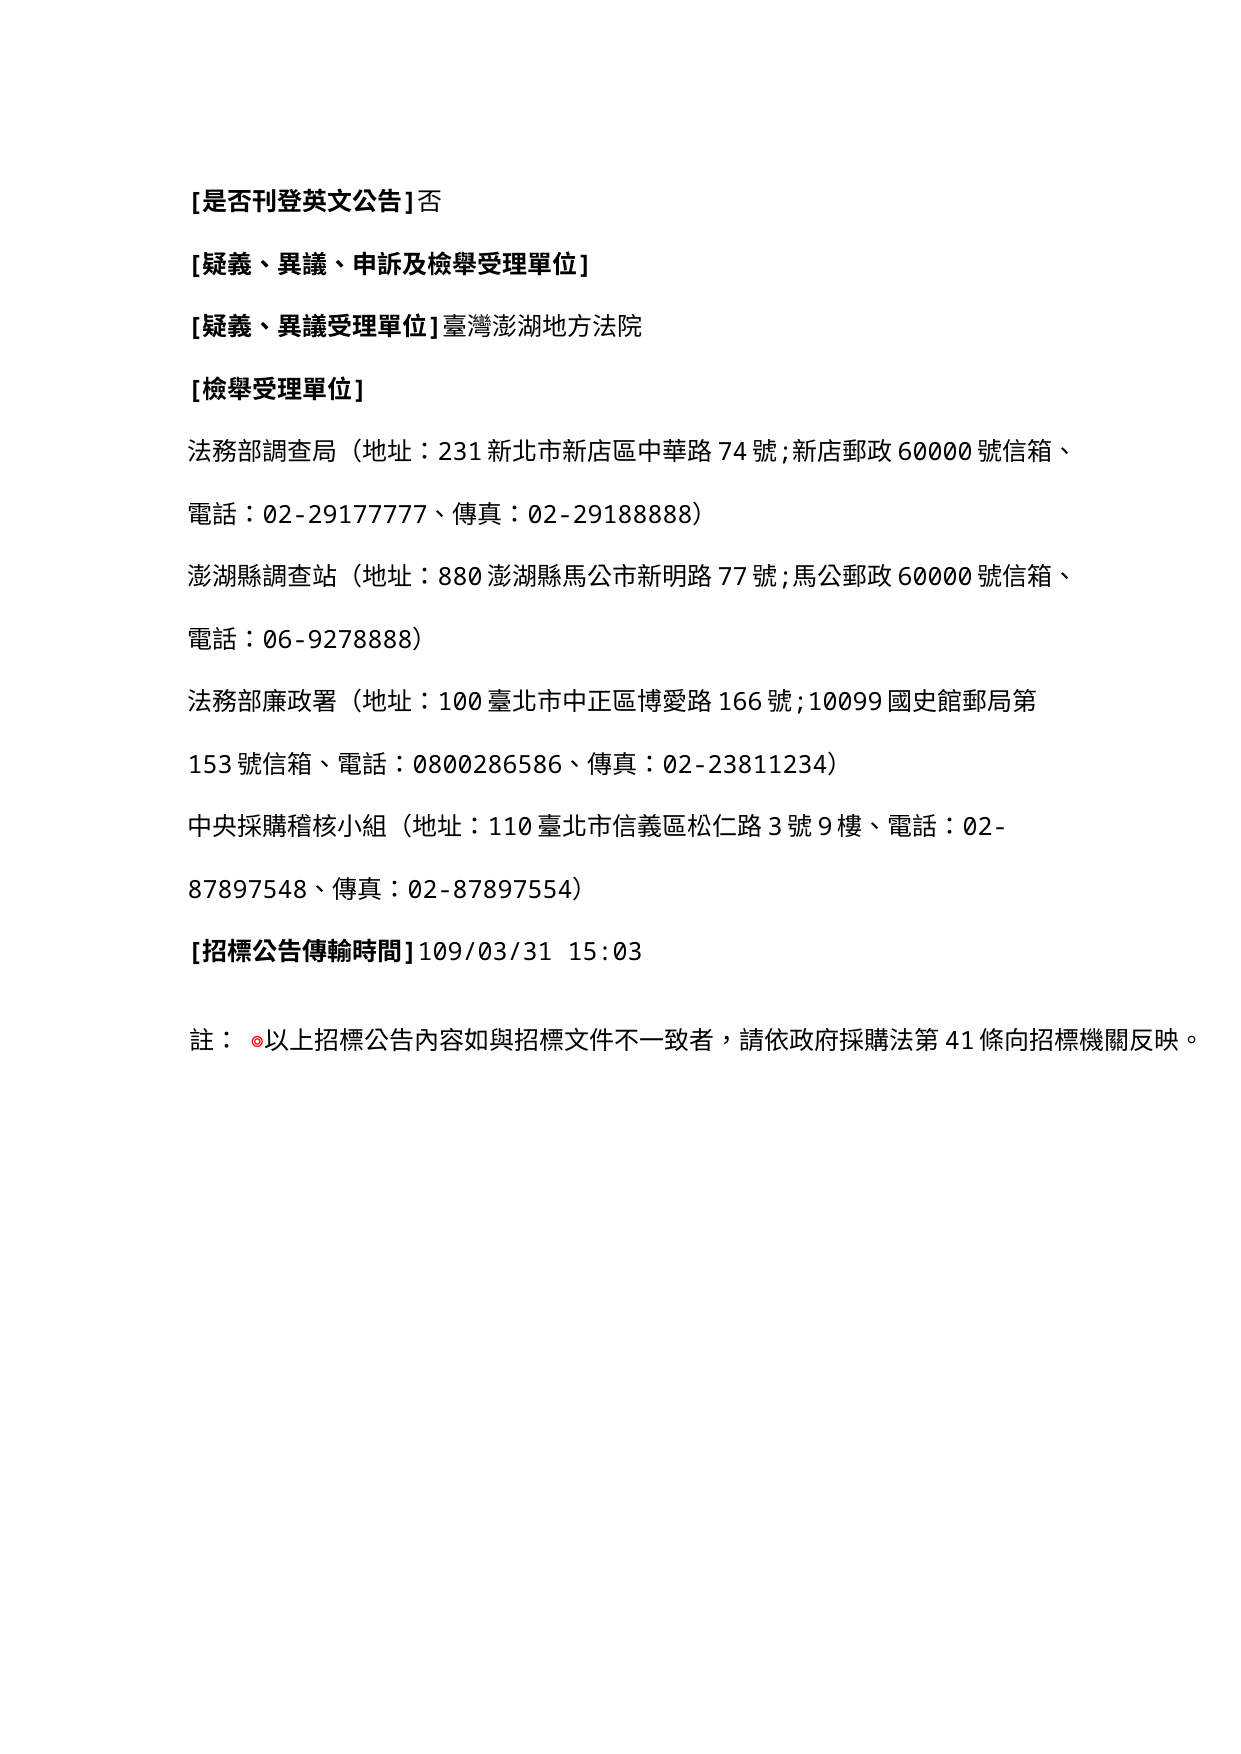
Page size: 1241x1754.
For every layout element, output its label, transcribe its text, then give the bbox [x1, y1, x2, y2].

table_header ◎以上招標公告內容如與招標文件不一致者，請依政府採購法第41條向招標機關反映。 [248, 996, 1240, 1061]
text [機關代碼]5.4.34 [機關名稱]臺灣澎湖地方法院 [單位名稱]臺灣澎湖地方法院 [機關地址]880澎湖縣馬公市西文里西文澳310號 [聯絡人]張寶珍 [聯絡電話](06)9216777分機482 [傳真號碼](06)9216727 [電子郵件信箱]cbj422@judicial.gov.tw [標案案號]PHDC109P01 [標案名稱]拍賣公告電子公告欄財務採購案 [標的分類]財物類47 - 收音機、電視, 通訊器材及儀器 [財物採購性質]買受,定製 [採購金額]150,000元 [採購金額級距]未達公告金額 [辦理方式]自辦 [依據法條]採購法第49條 [本採購是否屬「具敏感性或國安(含資安)疑慮之業務範疇」採購]否 [本採購是否屬「涉及國家安全」採購]否 [預算金額]150,000元 [預算金額是否公開]是 [預計金額]150,000元 [預計金額是否公開]否 [後續擴充]否 [是否受機關補助]是 [補助機關]5 司法院 [補助金額]150,000元 [是否含特別預算]否 [招標方式]公開取得報價單或企劃書 [決標方式]最低標 [是否依政府採購法施行細則第64條之2辦理]否 [是否電子報價]否 [新增公告傳輸次數]01 [招標狀態]第一次公開取得 [機關自定公告日]109/03/31 [是否複數決標]否 [是否訂有底價]是 [是否屬特殊採購]否 [是否已辦理公開閱覽]否 [是否屬統包]否 [是否屬共同供應契約採購]否 [是否屬二以上機關之聯合採購(不適用共同供應契約規定)]否 [是否應依公共工程專業技師簽證規則實施技師簽證]否 [是否採行協商措施]否 [是否適用採購法第104條或105條或招標期限標準第10條或第4條之1]否 [是否依據採購法第106條第1項第1款辦理]否 [是否提供電子領標]是 [機關文件費(機關實收)]0元 [系統使用費]20元 [文件代收費]0元 [總計]20元 [是否提供現場領標]是 [招標文件領取地點]880澎湖縣馬公市西文里西文澳310號 [招標文件售價及付款方式]不收費 [是否提供電子投標]否 [截止投標]109/04/07 17:00 [開標時間]109/04/08 16:30 [開標地點]880澎湖縣馬公市西文里西文澳310號6樓招標室 [是否須繳納押標金] 否 [投標文字]正體中文 [收受投標文件地點]880澎湖縣馬公市西文里西文澳310號 [是否依據採購法第99條]否 [是否於招標文件載明優先決標予身心障礙福利機構團體或庇護工場]否 [履約地點]澎湖縣(非原住民地區) [履約期限]決標日起20日曆天 [是否刊登公報]否 [本案採購契約是否採用主管機關訂定之範本]是 [本案採購契約是否採用主管機關訂定之最新版範本]是 [歸屬計畫類別]非屬愛台十二項計畫 [廠商資格摘要] （一）登記或設立證明文件：如公司或商業登記文件或其他由政府機關或其授權機構核發該廠商係合法登記或設立之證明文件，該證明，廠商得以列印公開於目的事業主管機關網站之資料代之，並應載有本採購標的之承作項目。 （二）廠商納稅證明：為營業稅繳款書收據聯或主管稽徵機關核章之最近一期刊登營業人銷售額與稅額申報書收執聯，如不及提出最近一期證明者，得以前一期之納稅證明代之。新設立且未屆第一期營業稅繳納期限者，得以營業稅主管稽徵機關核發之核准設立登記公函及申領統一發票購票證相廠關文件代之。 （三）廠商信用證明:半年內票據金融機關所出具之非拒絕往來戶或最近半年內所出具無退票紀錄及金融機關證明文件。無使用支票者需註明，有退票紀錄者，需附退票時間明細之查詢單。 [是否訂有與履約能力有關之基本資格]是 [廠商應附具之基本資格證明文件或物品] 1.廠商信用之證明。 [附加說明] [是否刊登英文公告]否 [疑義、異議、申訴及檢舉受理單位] [疑義、異議受理單位]臺灣澎湖地方法院 [檢舉受理單位] 法務部調查局（地址：231新北市新店區中華路74號;新店郵政60000號信箱、電話：02-29177777、傳真：02-29188888） 澎湖縣調查站（地址：880澎湖縣馬公市新明路77號;馬公郵政60000號信箱、電話：06-9278888） 法務部廉政署（地址：100臺北市中正區博愛路166號;10099國史館郵局第153號信箱、電話：0800286586、傳真：02-23811234） 中央採購稽核小組（地址：110臺北市信義區松仁路3號9樓、電話：02-87897548、傳真：02-87897554） [招標公告傳輸時間]109/03/31 15:03 [187, 158, 1053, 971]
table_header 註： [188, 996, 248, 1061]
